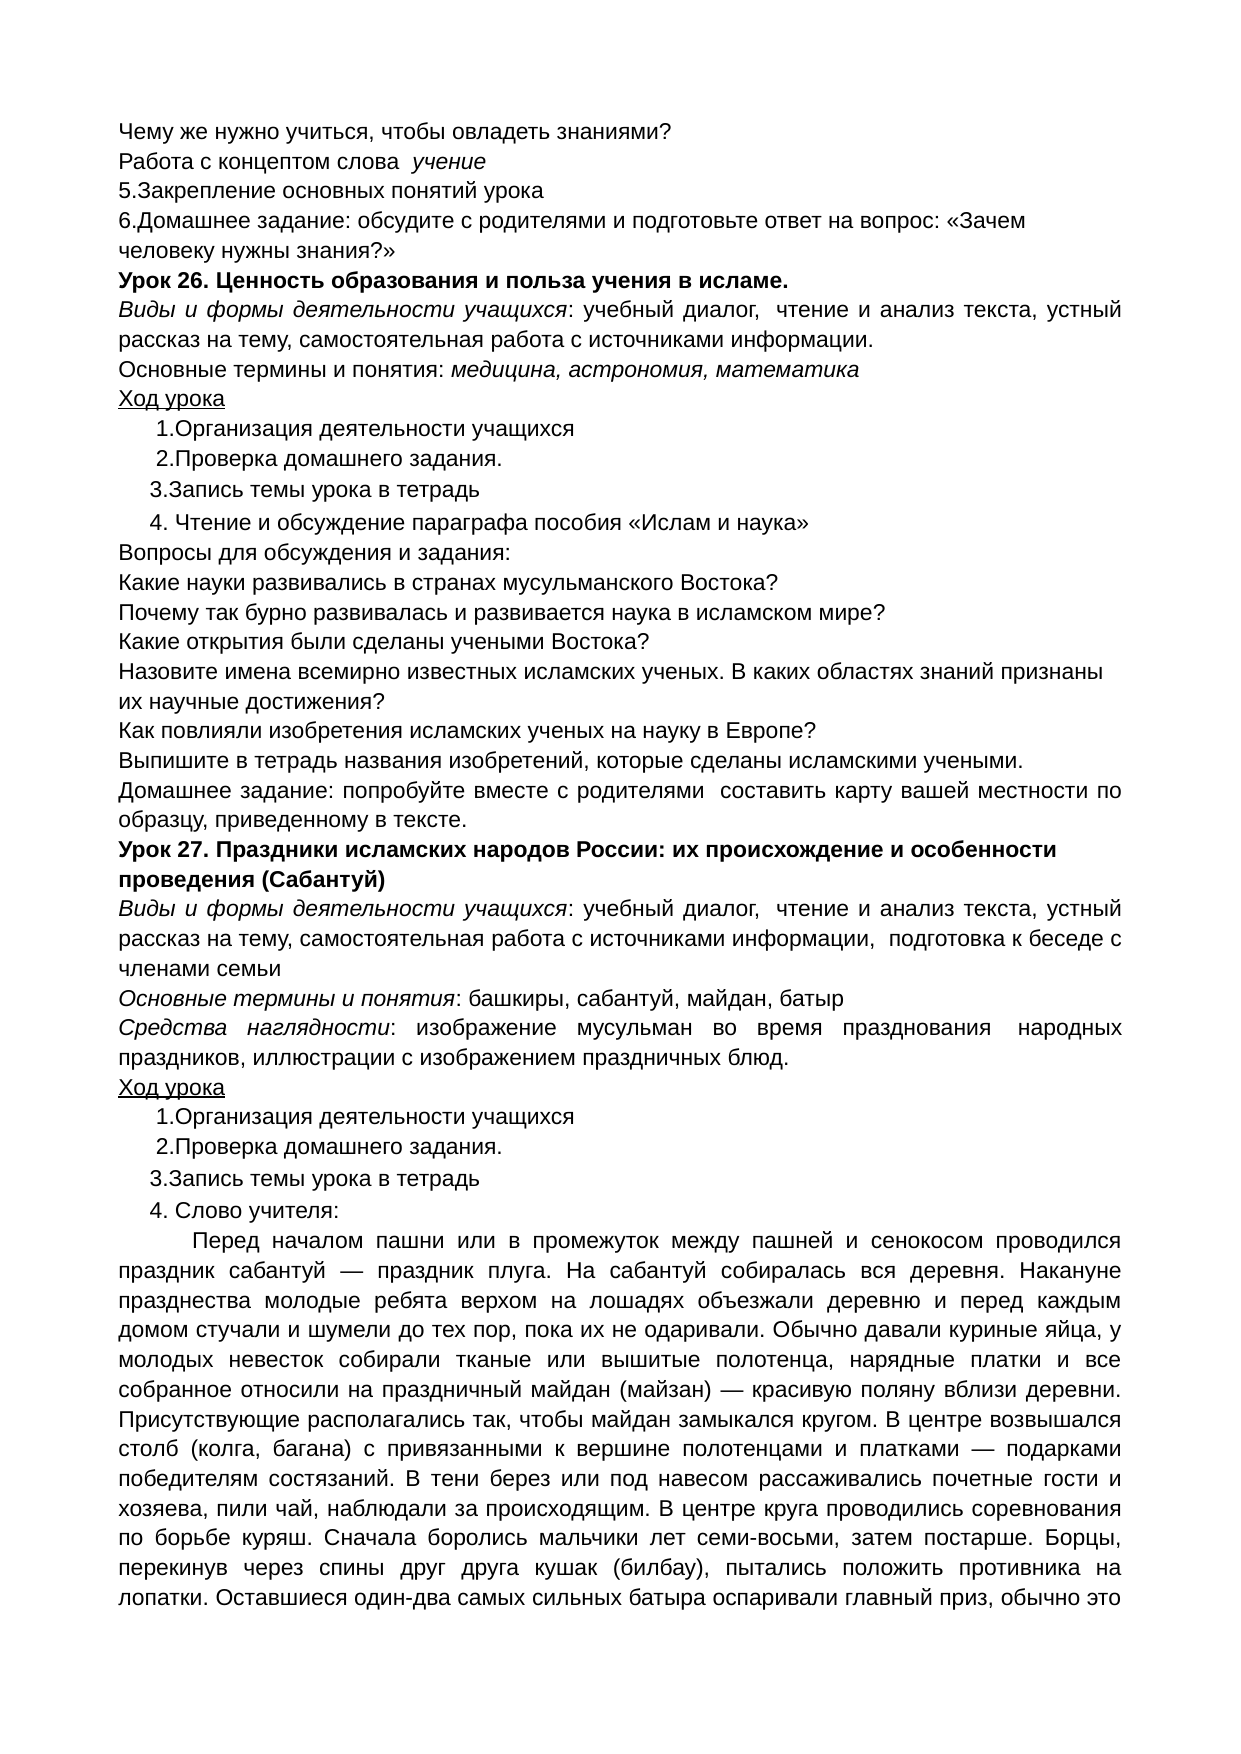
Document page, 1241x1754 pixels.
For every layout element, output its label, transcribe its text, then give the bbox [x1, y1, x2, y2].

text 2.Проверка домашнего задания. [156, 445, 1122, 471]
text 6.Домашнее задание: обсудите с родителями и подготовьте ответ на вопрос: «Зачем человеку нужны знания?» [118, 207, 1122, 263]
text Основные термины и понятия: медицина, астрономия, математика [118, 356, 1122, 382]
text Как повлияли изобретения исламских ученых на науку в Европе? [118, 717, 1122, 744]
text Почему так бурно развивалась и развивается наука в исламском мире? [118, 598, 1122, 625]
text Чему же нужно учиться, чтобы овладеть знаниями? [118, 118, 1122, 144]
text Средства наглядности: изображение мусульман во время празднования народных праздников, иллюстрации с изображением праздничных блюд. [118, 1014, 1122, 1070]
text Основные термины и понятия: башкиры, сабантуй, майдан, батыр [118, 984, 1122, 1011]
text Работа с концептом слова учение [118, 148, 1122, 174]
text Ход урока [118, 1073, 1122, 1100]
text Урок 27. Праздники исламских народов России: их происхождение и особенности проведения (Сабантуй) [118, 836, 1122, 892]
text Какие науки развивались в странах мусульманского Востока? [118, 569, 1122, 595]
text 1.Организация деятельности учащихся [156, 415, 1122, 441]
text 4. Слово учителя: [118, 1195, 1122, 1224]
text 2.Проверка домашнего задания. [156, 1133, 1122, 1159]
text 3.Запись темы урока в тетрадь [118, 474, 1122, 503]
text Виды и формы деятельности учащихся: учебный диалог, чтение и анализ текста, устный рассказ на тему, самостоятельная работа с источниками информации. [118, 296, 1122, 352]
text 5.Закрепление основных понятий урока [118, 177, 1122, 204]
text Виды и формы деятельности учащихся: учебный диалог, чтение и анализ текста, устный рассказ на тему, самостоятельная работа с источниками информации, подготовка к беседе с членами семьи [118, 895, 1122, 981]
text Вопросы для обсуждения и задания: [118, 539, 1122, 566]
text Перед началом пашни или в промежуток между пашней и сенокосом проводился праздник сабантуй — праздник плуга. На сабантуй собиралась вся деревня. Накануне празднества молодые ребята верхом на лошадях объезжали деревню и перед каждым домом стучали и шумели до тех пор, пока их не одаривали. Обычно давали куриные яйца, у молодых невесток собирали тканые или вышитые полотенца, нарядные платки и все собранное относили на праздничный майдан (майзан) — красивую поляну вблизи деревни. Присутствующие располагались так, чтобы майдан замыкался кругом. В центре возвышался столб (колга, багана) с привязанными к вершине полотенцами и платками — подарками победителям состязаний. В тени берез или под навесом рассаживались почетные гости и хозяева, пили чай, наблюдали за происходящим. В центре круга проводились соревнования по борьбе куряш. Сначала боролись мальчики лет семи-восьми, затем постарше. Борцы, перекинув через спины друг друга кушак (билбау), пытались положить противника на лопатки. Оставшиеся один-два самых сильных батыра оспаривали главный приз, обычно это [118, 1227, 1122, 1610]
text Домашнее задание: попробуйте вместе с родителями составить карту вашей местности по образцу, приведенному в тексте. [118, 777, 1122, 833]
text Ход урока [118, 385, 1122, 412]
text Урок 26. Ценность образования и польза учения в исламе. [118, 267, 1122, 293]
text Какие открытия были сделаны учеными Востока? [118, 628, 1122, 654]
text Выпишите в тетрадь названия изобретений, которые сделаны исламскими учеными. [118, 747, 1122, 773]
text Назовите имена всемирно известных исламских ученых. В каких областях знаний признаны их научные достижения? [118, 658, 1122, 714]
text 3.Запись темы урока в тетрадь [118, 1163, 1122, 1191]
text 1.Организация деятельности учащихся [156, 1103, 1122, 1129]
text 4. Чтение и обсуждение параграфа пособия «Ислам и наука» [118, 507, 1122, 536]
